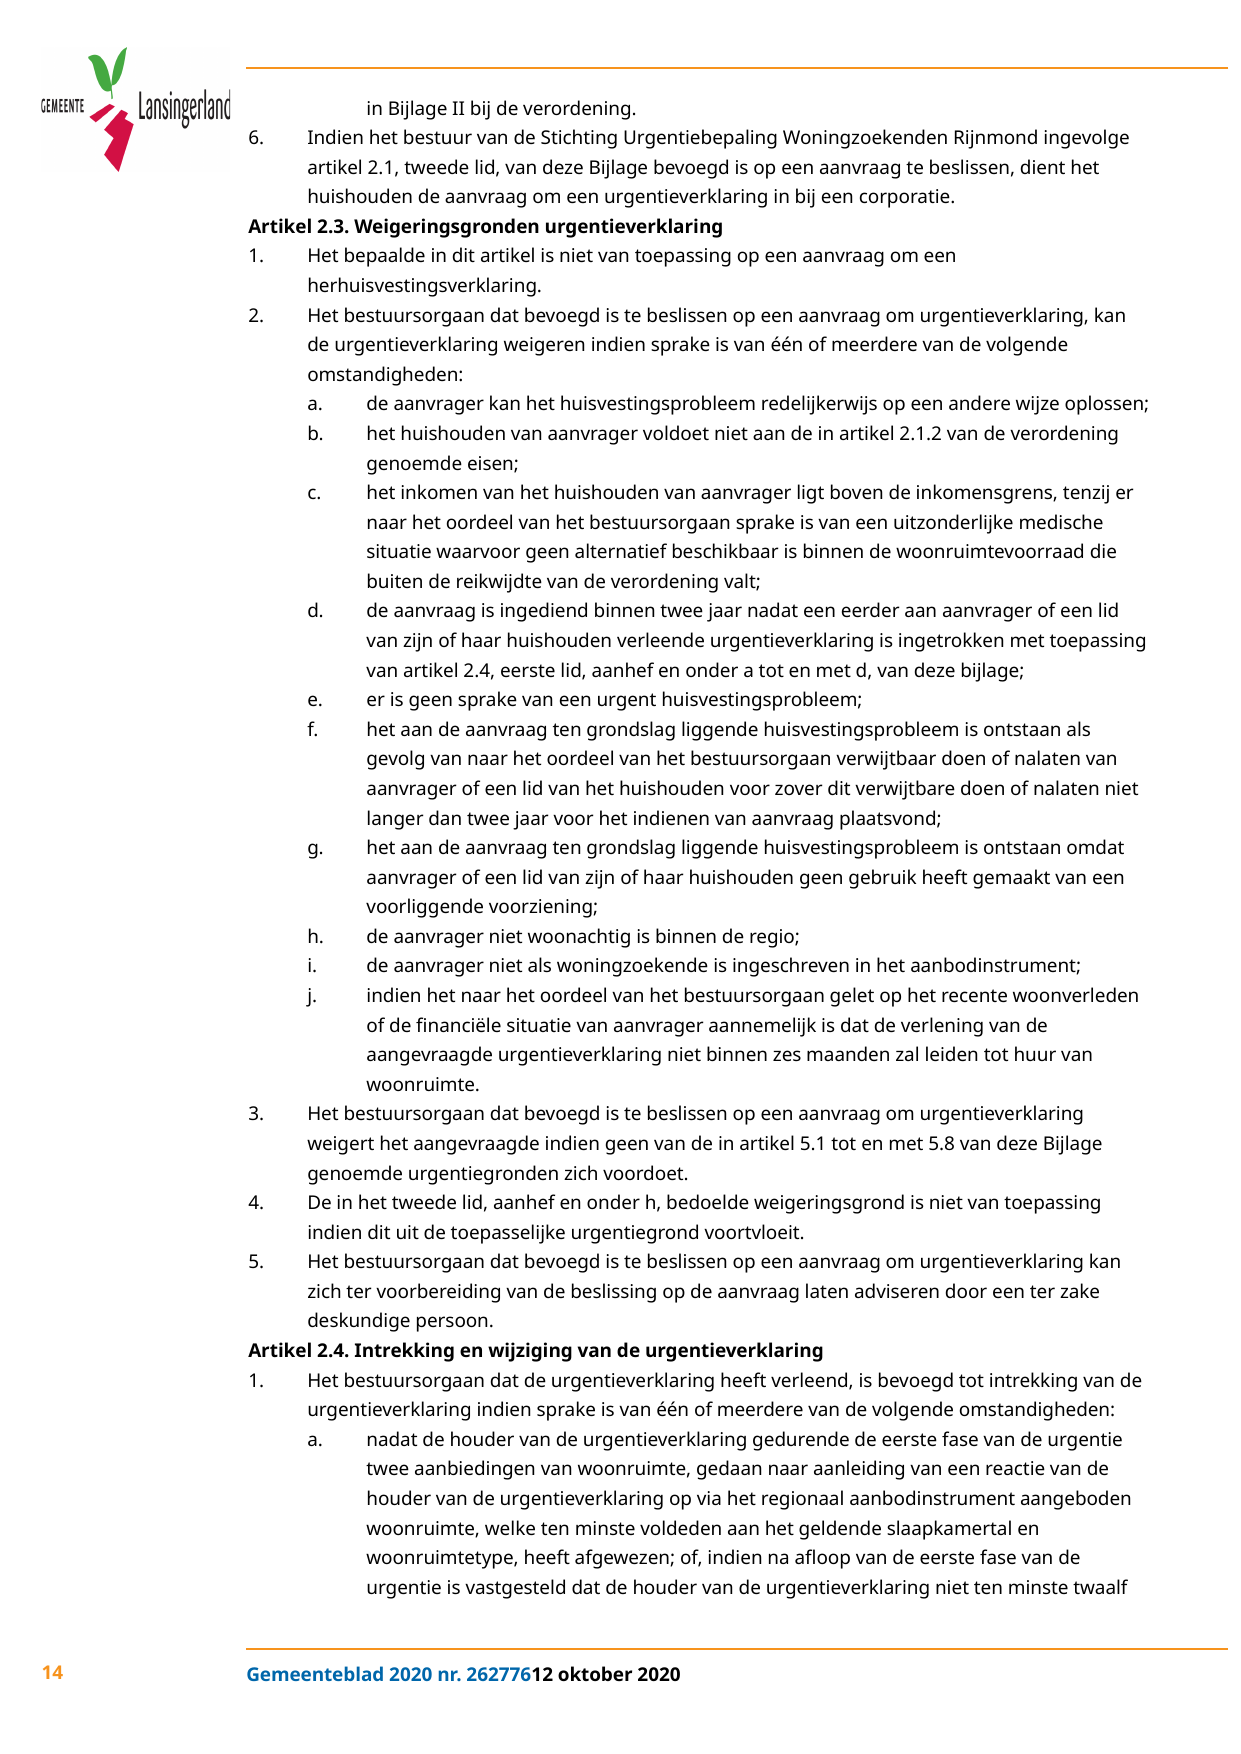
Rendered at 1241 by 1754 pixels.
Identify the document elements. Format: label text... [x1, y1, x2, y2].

list in Bijlage II bij de verordening. [307, 95, 1152, 121]
list Het bestuursorgaan dat bevoegd is te beslissen op een aanvraag om urgentieverklaring, kan de urgentieverklaring weigeren indien sprake is van één of meerdere van de volgende omstandigheden: [248, 302, 1152, 387]
list indien het naar het oordeel van het bestuursorgaan gelet op het recente woonverleden of de financiële situatie van aanvrager aannemelijk is dat de verlening van de aangevraagde urgentieverklaring niet binnen zes maanden zal leiden tot huur van woonruimte. [307, 982, 1152, 1097]
list Het bestuursorgaan dat bevoegd is te beslissen op een aanvraag om urgentieverklaring weigert het aangevraagde indien geen van de in artikel 5.1 tot en met 5.8 van deze Bijlage genoemde urgentiegronden zich voordoet. [248, 1101, 1152, 1186]
list er is geen sprake van een urgent huisvestingsprobleem; [307, 686, 1152, 712]
list het huishouden van aanvrager voldoet niet aan de in artikel 2.1.2 van de verordening genoemde eisen; [307, 420, 1152, 476]
list de aanvraag is ingediend binnen twee jaar nadat een eerder aan aanvrager of een lid van zijn of haar huishouden verleende urgentieverklaring is ingetrokken met toepassing van artikel 2.4, eerste lid, aanhef en onder a tot en met d, van deze bijlage; [307, 598, 1152, 683]
list de aanvrager kan het huisvestingsprobleem redelijkerwijs op een andere wijze oplossen; [307, 391, 1152, 416]
text Artikel 2.3. Weigeringsgronden urgentieverklaring [248, 213, 1152, 239]
list het inkomen van het huishouden van aanvrager ligt boven de inkomensgrens, tenzij er naar het oordeel van het bestuursorgaan sprake is van een uitzonderlijke medische situatie waarvoor geen alternatief beschikbaar is binnen de woonruimtevoorraad die buiten de reikwijdte van de verordening valt; [307, 479, 1152, 594]
list het aan de aanvraag ten grondslag liggende huisvestingsprobleem is ontstaan als gevolg van naar het oordeel van het bestuursorgaan verwijtbaar doen of nalaten van aanvrager of een lid van het huishouden voor zover dit verwijtbare doen of nalaten niet langer dan twee jaar voor het indienen van aanvraag plaatsvond; [307, 716, 1152, 831]
list het aan de aanvraag ten grondslag liggende huisvestingsprobleem is ontstaan omdat aanvrager of een lid van zijn of haar huishouden geen gebruik heeft gemaakt van een voorliggende voorziening; [307, 834, 1152, 919]
list de aanvrager niet woonachtig is binnen de regio; [307, 923, 1152, 949]
list de aanvrager niet als woningzoekende is ingeschreven in het aanbodinstrument; [307, 953, 1152, 978]
list nadat de houder van de urgentieverklaring gedurende de eerste fase van de urgentie twee aanbiedingen van woonruimte, gedaan naar aanleiding van een reactie van de houder van de urgentieverklaring op via het regionaal aanbodinstrument aangeboden woonruimte, welke ten minste voldeden aan het geldende slaapkamertal en woonruimtetype, heeft afgewezen; of, indien na afloop van de eerste fase van de urgentie is vastgesteld dat de houder van de urgentieverklaring niet ten minste twaalf [307, 1426, 1152, 1600]
text Artikel 2.4. Intrekking en wijziging van de urgentieverklaring [248, 1337, 1152, 1363]
list Het bepaalde in dit artikel is niet van toepassing op een aanvraag om een herhuisvestingsverklaring. [248, 243, 1152, 298]
list Het bestuursorgaan dat de urgentieverklaring heeft verleend, is bevoegd tot intrekking van de urgentieverklaring indien sprake is van één of meerdere van de volgende omstandigheden: [248, 1367, 1152, 1422]
list Het bestuursorgaan dat bevoegd is te beslissen op een aanvraag om urgentieverklaring kan zich ter voorbereiding van de beslissing op de aanvraag laten adviseren door een ter zake deskundige persoon. [248, 1248, 1152, 1333]
list Indien het bestuur van de Stichting Urgentiebepaling Woningzoekenden Rijnmond ingevolge artikel 2.1, tweede lid, van deze Bijlage bevoegd is op een aanvraag te beslissen, dient het huishouden de aanvraag om een urgentieverklaring in bij een corporatie. [248, 124, 1152, 209]
picture [41, 47, 231, 172]
list De in het tweede lid, aanhef en onder h, bedoelde weigeringsgrond is niet van toepassing indien dit uit de toepasselijke urgentiegrond voortvloeit. [248, 1189, 1152, 1245]
